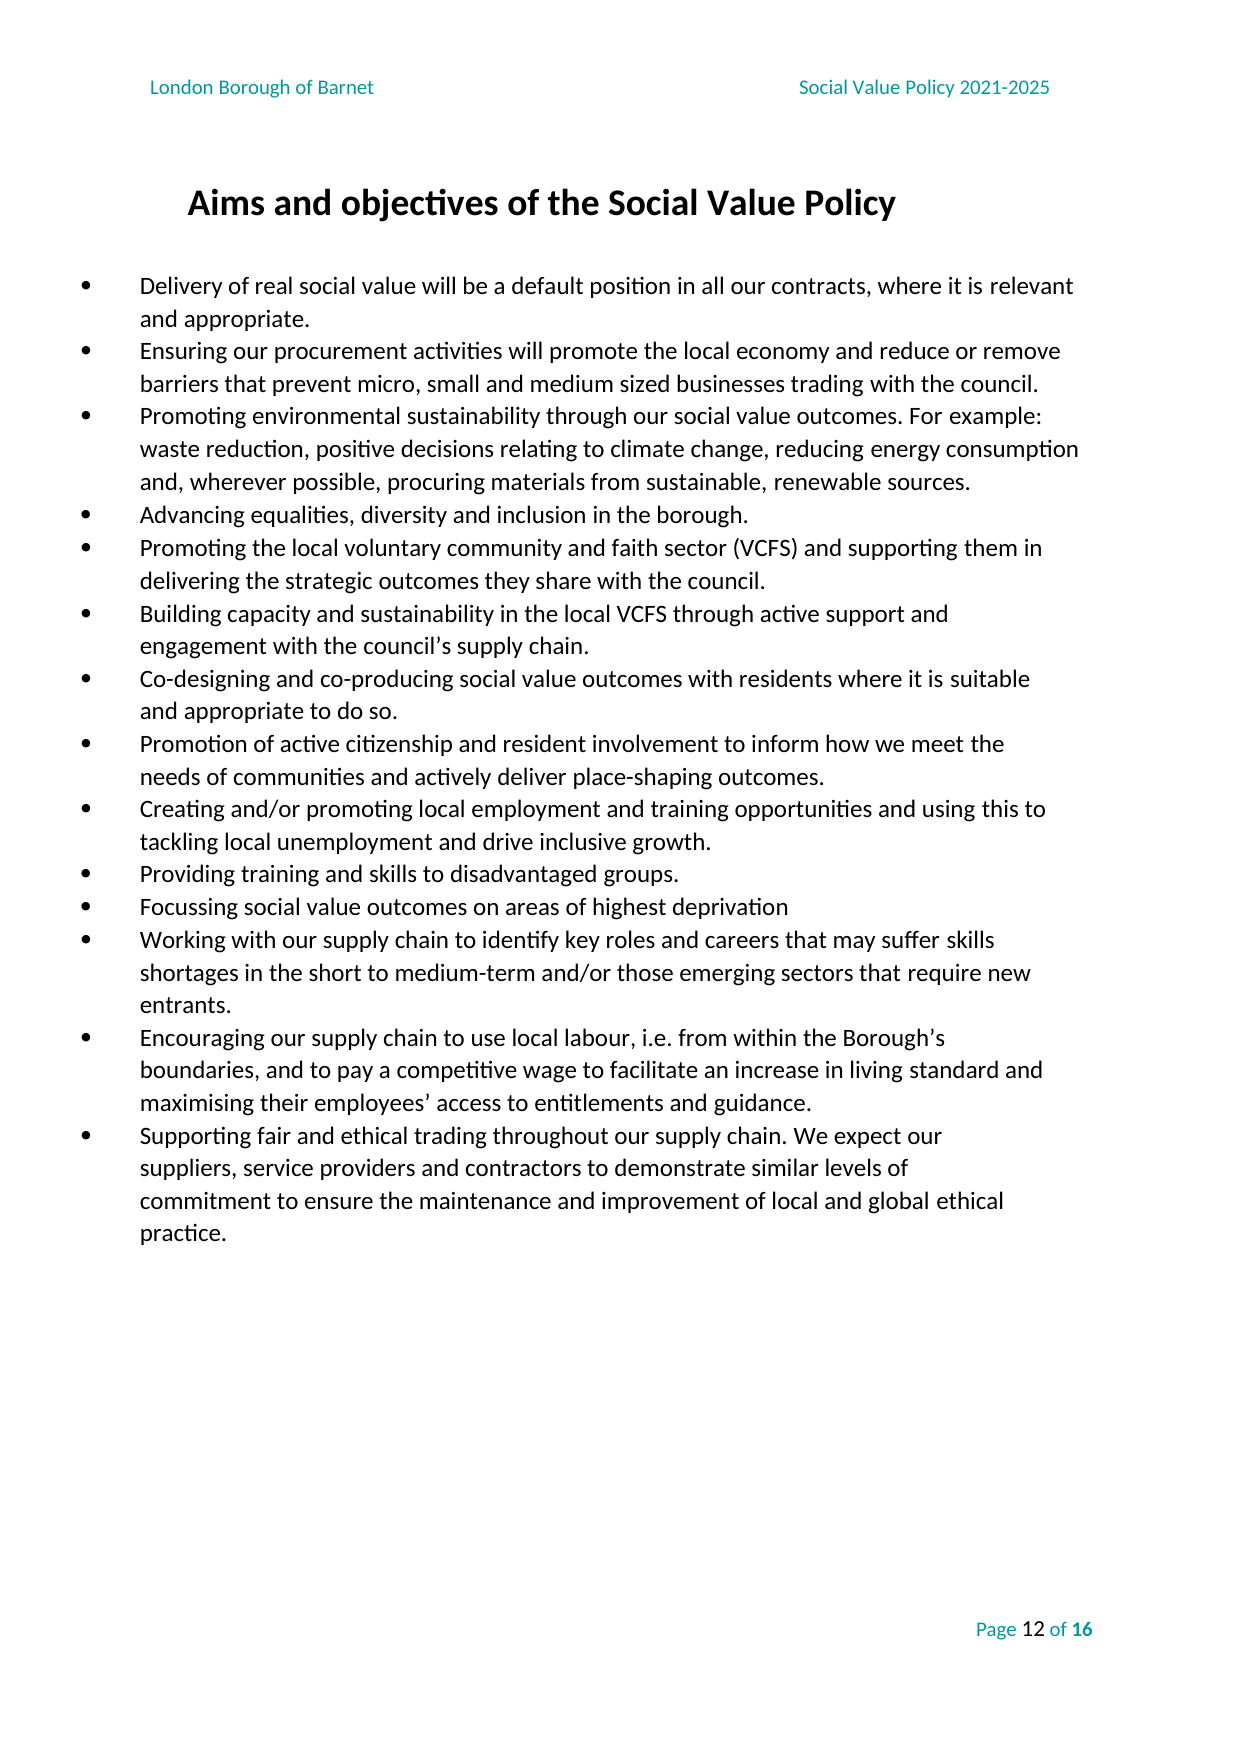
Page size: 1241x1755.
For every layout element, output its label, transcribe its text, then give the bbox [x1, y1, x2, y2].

list Ensuring our procurement activities will promote the local economy and reduce or remove barriers that prevent micro, small and medium sized businesses trading with the council. [82, 335, 1077, 398]
list Promoting environmental sustainability through our social value outcomes. For example: waste reduction, positive decisions relating to climate change, reducing energy consumption and, wherever possible, procuring materials from sustainable, renewable sources. [82, 401, 1082, 496]
list Working with our supply chain to identify key roles and careers that may suffer skills shortages in the short to medium-term and/or those emerging sectors that require new entrants. [82, 924, 1056, 1020]
list Co-designing and co-producing social value outcomes with residents where it is suitable and appropriate to do so. [82, 663, 1044, 726]
list Advancing equalities, diversity and inclusion in the borough. [81, 498, 1103, 530]
list Supporting fair and ethical trading throughout our supply chain. We expect our suppliers, service providers and contractors to demonstrate similar levels of commitment to ensure the maintenance and improvement of local and global ethical practice. [82, 1120, 1042, 1248]
list Promoting the local voluntary community and faith sector (VCFS) and supporting them in delivering the strategic outcomes they share with the council. [82, 532, 1058, 596]
list Building capacity and sustainability in the local VCFS through active support and engagement with the council’s supply chain. [82, 598, 1049, 661]
list Focussing social value outcomes on areas of highest deprivation [81, 891, 1103, 922]
list Promotion of active citizenship and resident involvement to inform how we meet the needs of communities and actively deliver place-shaping outcomes. [82, 728, 1065, 791]
list Providing training and skills to disadvantaged groups. [81, 858, 1103, 889]
subtitle Aims and objectives of the Social Value Policy [187, 179, 1103, 224]
list Delivery of real social value will be a default position in all our contracts, where it is relevant and appropriate. [82, 270, 1084, 333]
list Encouraging our supply chain to use local labour, i.e. from within the Borough’s boundaries, and to pay a competitive wage to facilitate an increase in living standard and maximising their employees’ access to entitlements and guidance. [82, 1022, 1052, 1118]
list Creating and/or promoting local employment and training opportunities and using this to tackling local unemployment and drive inclusive growth. [82, 793, 1076, 856]
